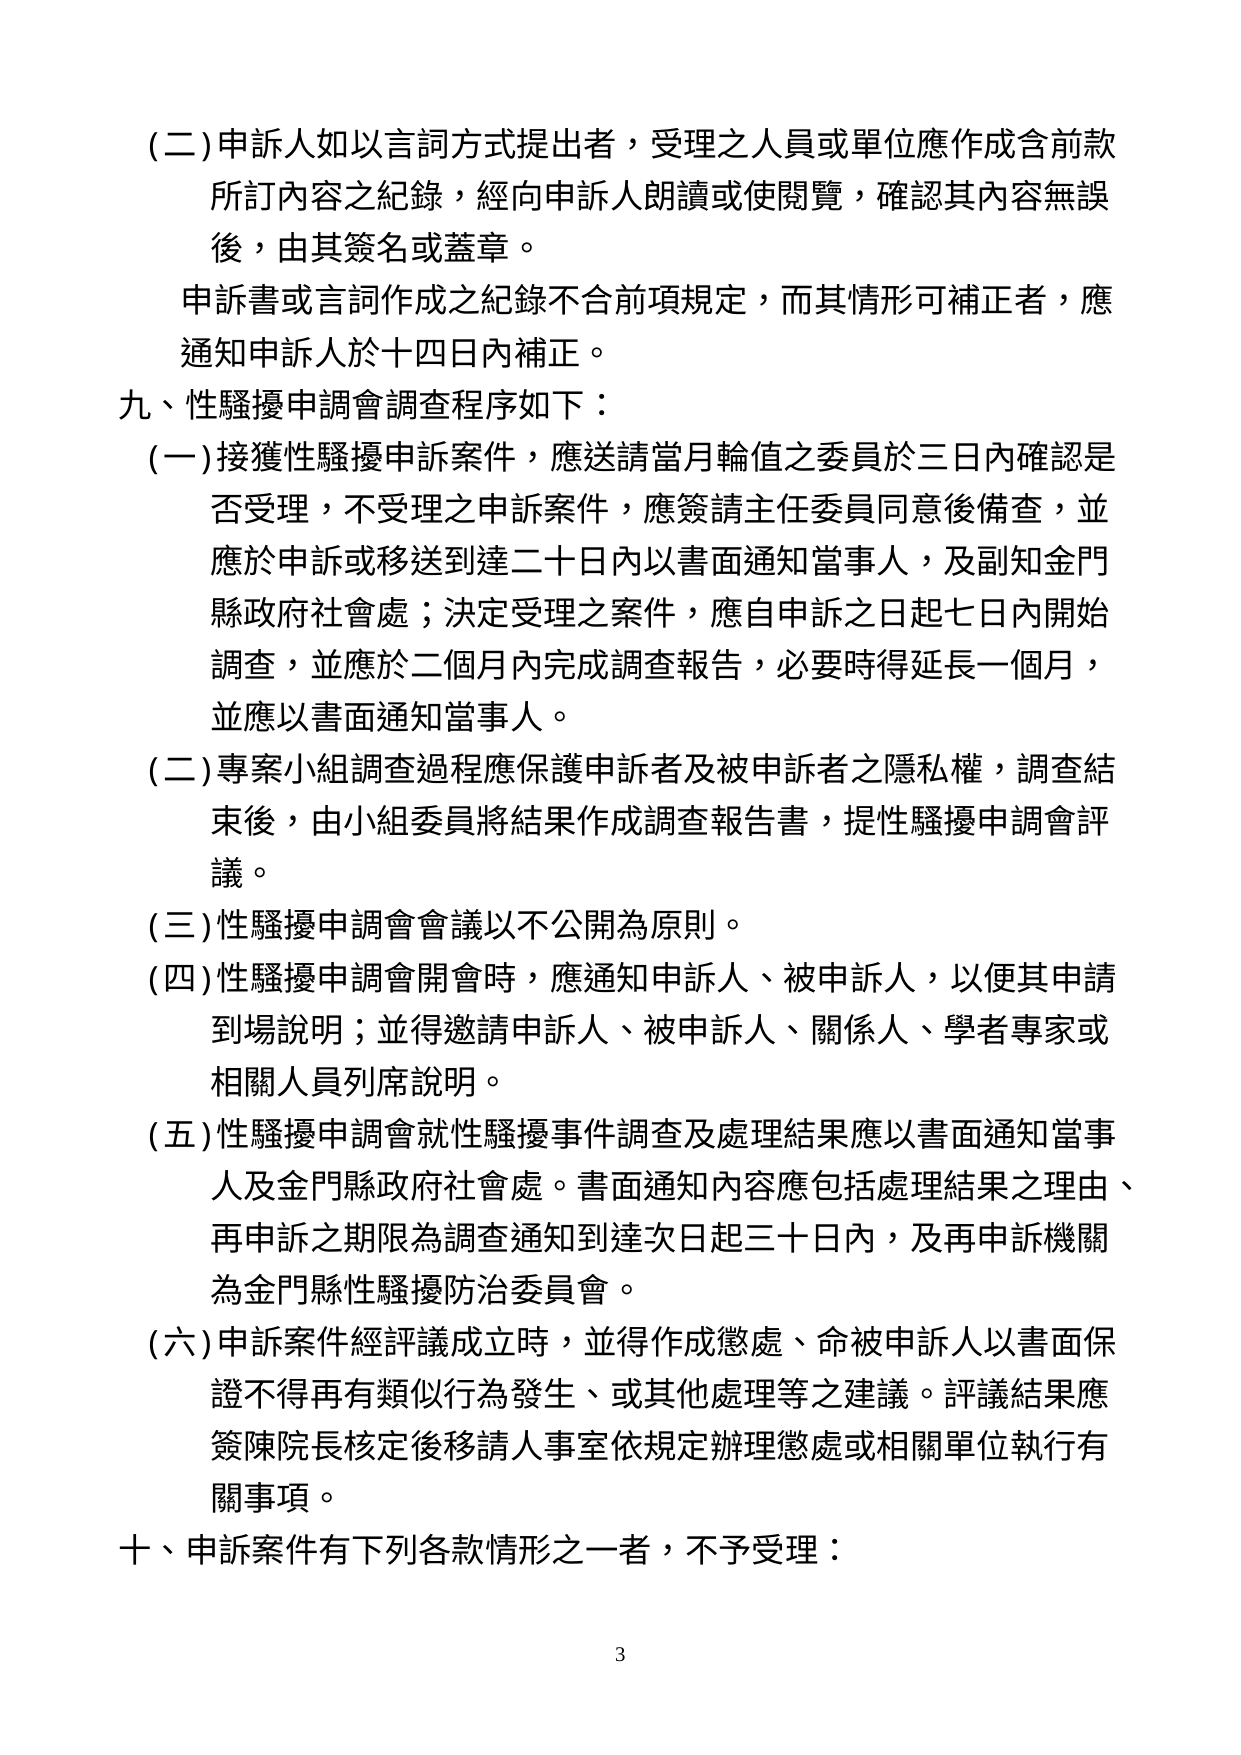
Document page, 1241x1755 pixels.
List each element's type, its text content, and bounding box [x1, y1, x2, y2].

text (一)接獲性騷擾申訴案件，應送請當月輪值之委員於三日內確認是否受理，不受理之申訴案件，應簽請主任委員同意後備查，並應於申訴或移送到達二十日內以書面通知當事人，及副知金門縣政府社會處；決定受理之案件，應自申訴之日起七日內開始調查，並應於二個月內完成調查報告，必要時得延長一個月，並應以書面通知當事人。 [143, 427, 1122, 740]
text (六)申訴案件經評議成立時，並得作成懲處、命被申訴人以書面保證不得再有類似行為發生、或其他處理等之建議。評議結果應簽陳院長核定後移請人事室依規定辦理懲處或相關單位執行有關事項。 [143, 1313, 1122, 1521]
text 申訴書或言詞作成之紀錄不合前項規定，而其情形可補正者，應通知申訴人於十四日內補正。 [181, 271, 1122, 375]
text (二)專案小組調查過程應保護申訴者及被申訴者之隱私權，調查結束後，由小組委員將結果作成調查報告書，提性騷擾申調會評議。 [143, 740, 1122, 896]
text (二)申訴人如以言詞方式提出者，受理之人員或單位應作成含前款所訂內容之紀錄，經向申訴人朗讀或使閱覽，確認其內容無誤後，由其簽名或蓋章。 [143, 115, 1122, 271]
text (三)性騷擾申調會會議以不公開為原則。 [143, 896, 1122, 948]
text 十、申訴案件有下列各款情形之一者，不予受理： [118, 1521, 1122, 1573]
text (五)性騷擾申調會就性騷擾事件調查及處理結果應以書面通知當事人及金門縣政府社會處。書面通知內容應包括處理結果之理由、再申訴之期限為調查通知到達次日起三十日內，及再申訴機關為金門縣性騷擾防治委員會。 [143, 1104, 1122, 1313]
text 九、性騷擾申調會調查程序如下： [118, 375, 1122, 427]
text (四)性騷擾申調會開會時，應通知申訴人、被申訴人，以便其申請到場說明；並得邀請申訴人、被申訴人、關係人、學者專家或相關人員列席說明。 [143, 948, 1122, 1104]
